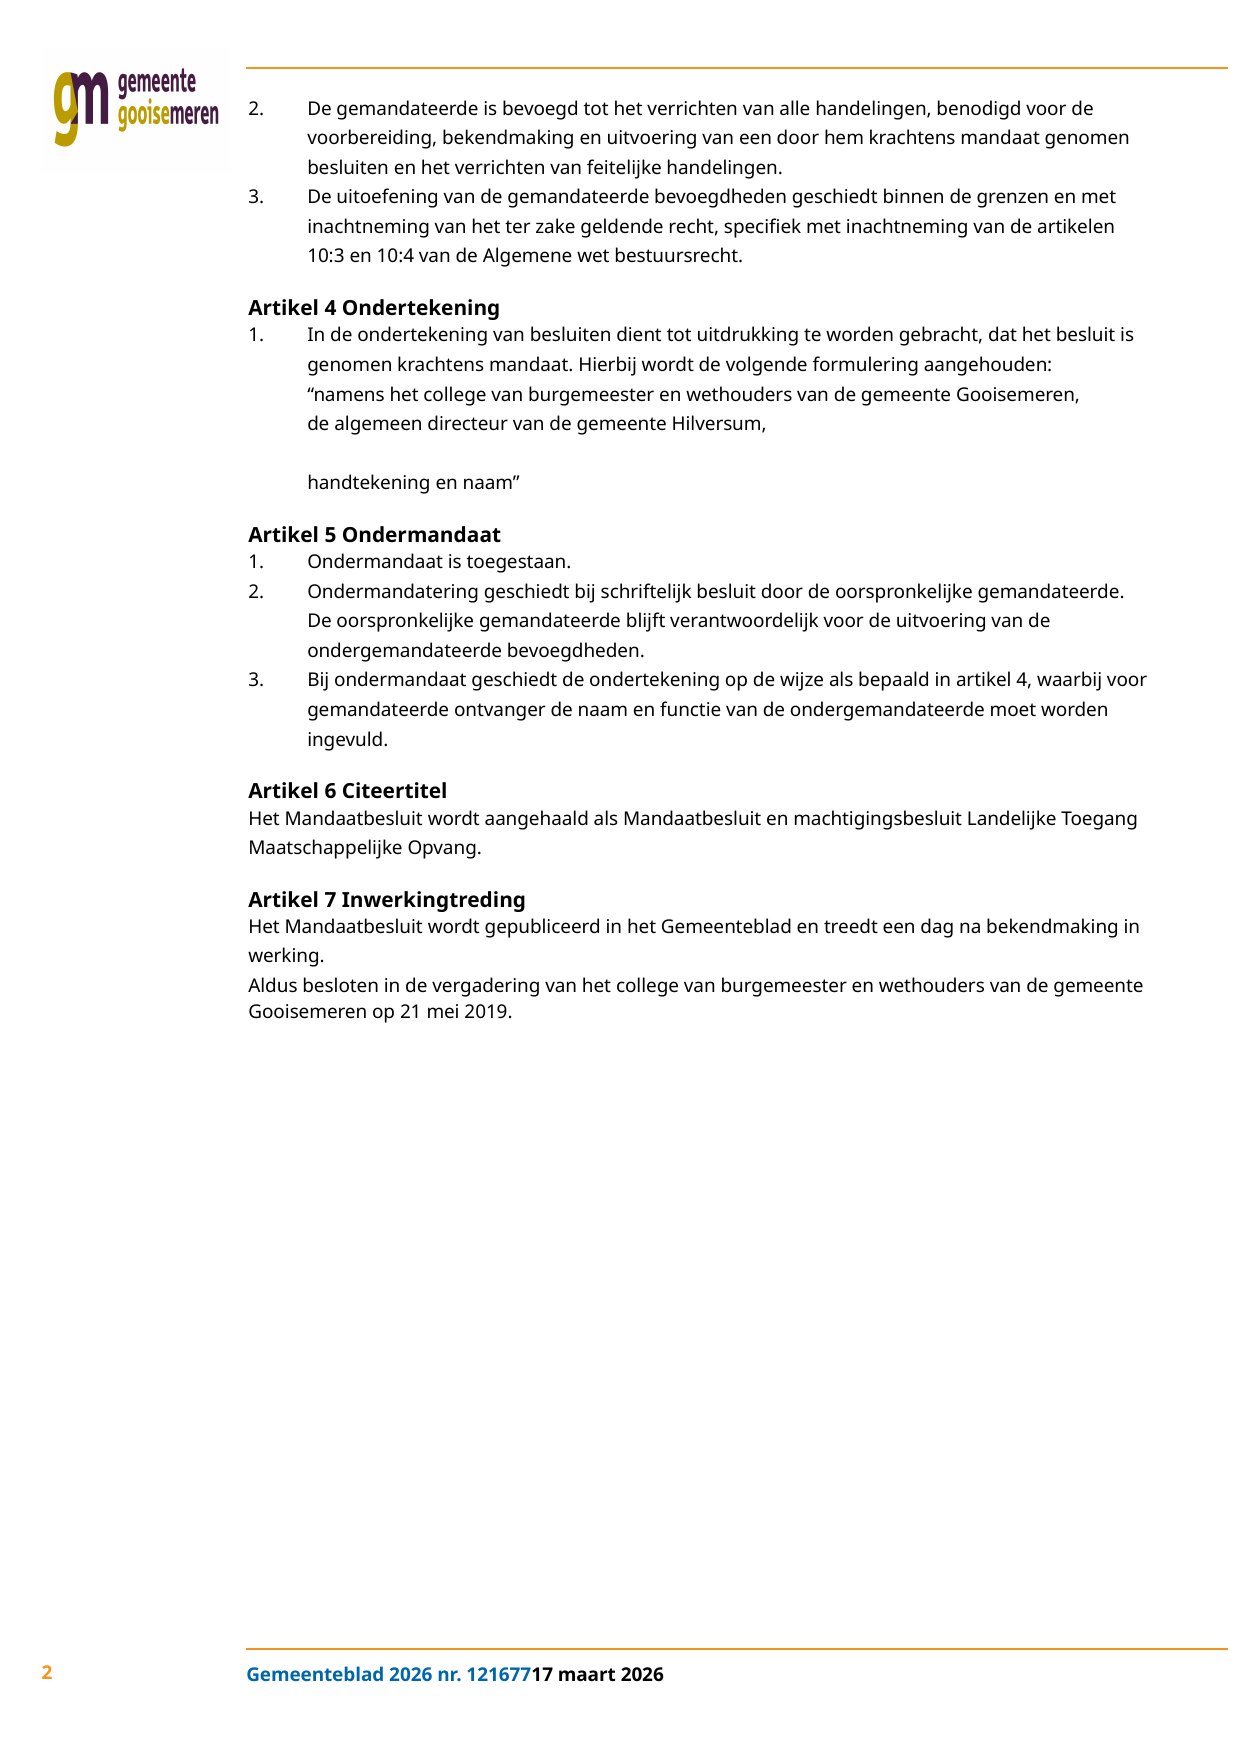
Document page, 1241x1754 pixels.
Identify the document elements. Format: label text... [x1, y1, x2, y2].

list “namens het college van burgemeester en wethouders van de gemeente Gooisemeren, [248, 381, 1152, 406]
text Het Mandaatbesluit wordt aangehaald als Mandaatbesluit en machtigingsbesluit Landelijke Toegang Maatschappelijke Opvang. [248, 805, 1152, 860]
list Ondermandaat is toegestaan. [248, 548, 1152, 574]
picture [41, 47, 231, 172]
text Aldus besloten in de vergadering van het college van burgemeester en wethouders van de gemeente Gooisemeren op 21 mei 2019. [248, 972, 1152, 1024]
list In de ondertekening van besluiten dient tot uitdrukking te worden gebracht, dat het besluit is genomen krachtens mandaat. Hierbij wordt de volgende formulering aangehouden: [248, 322, 1152, 377]
list Ondermandatering geschiedt bij schriftelijk besluit door de oorspronkelijke gemandateerde. De oorspronkelijke gemandateerde blijft verantwoordelijk voor de uitvoering van de ondergemandateerde bevoegdheden. [248, 578, 1152, 663]
text Artikel 6 Citeertitel [248, 776, 1152, 805]
text Artikel 7 Inwerkingtreding [248, 885, 1152, 913]
list handtekening en naam” [248, 469, 1152, 495]
list de algemeen directeur van de gemeente Hilversum, [248, 410, 1152, 436]
list Bij ondermandaat geschiedt de ondertekening op de wijze als bepaald in artikel 4, waarbij voor gemandateerde ontvanger de naam en functie van de ondergemandateerde moet worden ingevuld. [248, 667, 1152, 752]
list De gemandateerde is bevoegd tot het verrichten van alle handelingen, benodigd voor de voorbereiding, bekendmaking en uitvoering van een door hem krachtens mandaat genomen besluiten en het verrichten van feitelijke handelingen. [248, 95, 1152, 180]
text Het Mandaatbesluit wordt gepubliceerd in het Gemeenteblad en treedt een dag na bekendmaking in werking. [248, 913, 1152, 968]
text Artikel 4 Ondertekening [248, 293, 1152, 322]
list De uitoefening van de gemandateerde bevoegdheden geschiedt binnen de grenzen en met inachtneming van het ter zake geldende recht, specifiek met inachtneming van de artikelen 10:3 en 10:4 van de Algemene wet bestuursrecht. [248, 183, 1152, 268]
text Artikel 5 Ondermandaat [248, 520, 1152, 548]
